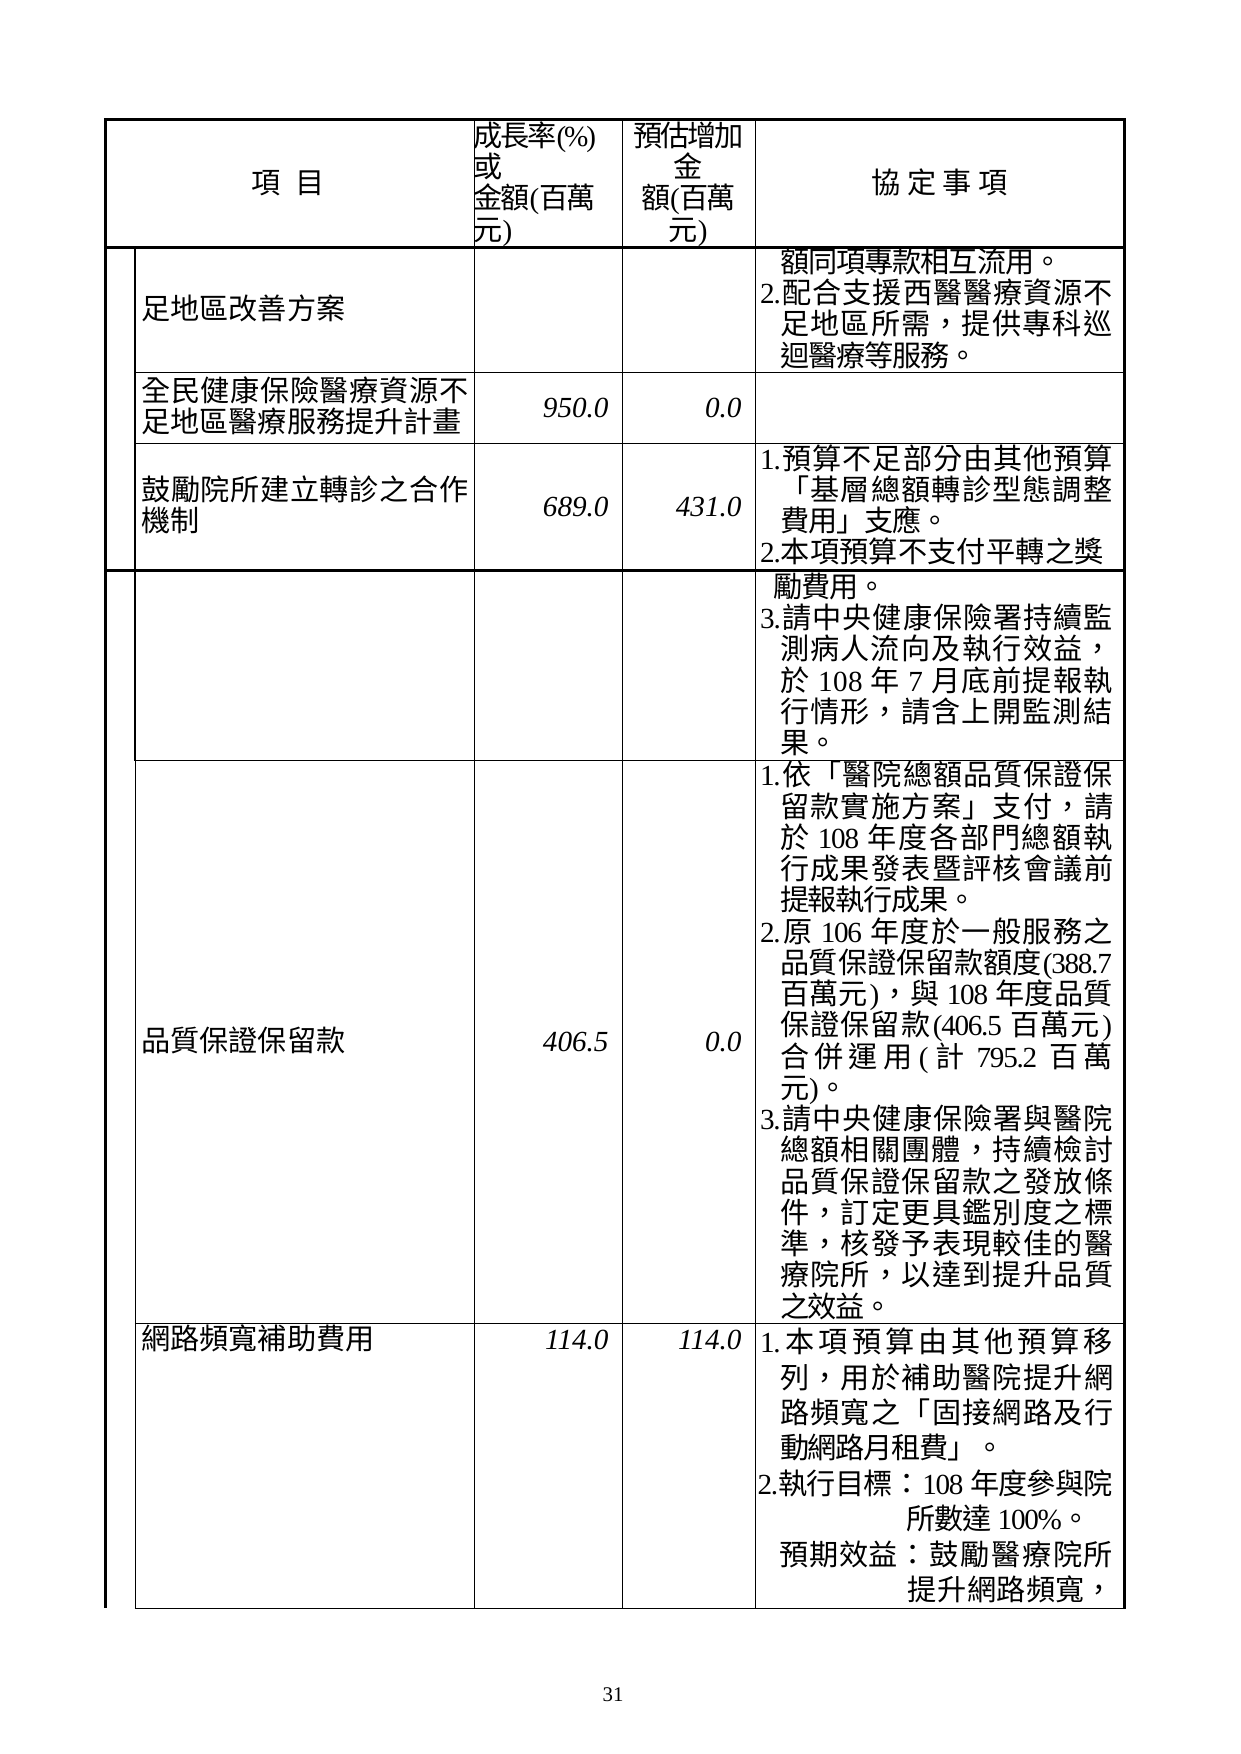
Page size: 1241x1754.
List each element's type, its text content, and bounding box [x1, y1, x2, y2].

table_cell [107, 760, 135, 1323]
table_cell 品質保證保留款 [136, 761, 474, 1323]
table_cell 0.0 [623, 373, 755, 443]
table_header 成長率(%)或 金額(百萬元) [475, 121, 622, 246]
table_cell [107, 443, 134, 569]
table_header 項 目 [107, 121, 474, 246]
table_cell 689.0 [475, 444, 622, 569]
table_cell [107, 249, 134, 372]
table_cell 406.5 [475, 761, 622, 1323]
table_cell [107, 572, 134, 760]
table_cell 1.本項預算由其他預算移列，用於補助醫院提升網路頻寬之「固接網路及行動網路月租費」。 2.執行目標：108年度參與院所數達100%。 預期效益：鼓勵醫療院所提升網路頻寬， [756, 1324, 1123, 1608]
table_cell 網路頻寬補助費用 [136, 1324, 474, 1608]
table_cell 額同項專款相互流用。 2.配合支援西醫醫療資源不足地區所需，提供專科巡迴醫療等服務。 [756, 249, 1123, 372]
table_cell [623, 572, 755, 760]
table_cell 1.預算不足部分由其他預算「基層總額轉診型態調整費用」支應。 2.本項預算不支付平轉之獎 [756, 444, 1123, 569]
table_cell 足地區改善方案 [136, 249, 474, 372]
table_cell 114.0 [623, 1324, 755, 1608]
table_cell 0.0 [623, 761, 755, 1323]
table_cell 114.0 [475, 1324, 622, 1608]
table_cell 431.0 [623, 444, 755, 569]
table_cell [623, 249, 755, 372]
table_cell 鼓勵院所建立轉診之合作機制 [136, 444, 474, 569]
table_cell [756, 373, 1123, 443]
table_cell 全民健康保險醫療資源不足地區醫療服務提升計畫 [136, 373, 474, 443]
table_cell 勵費用。 3.請中央健康保險署持續監測病人流向及執行效益，於108年7月底前提報執行情形，請含上開監測結果。 [756, 572, 1123, 760]
table_cell 950.0 [475, 373, 622, 443]
table_cell [475, 572, 622, 760]
table_header 預估增加金 額(百萬元) [623, 121, 755, 246]
table_header 協 定 事 項 [756, 121, 1123, 246]
table_cell [107, 372, 134, 443]
table_cell 1.依「醫院總額品質保證保留款實施方案」支付，請於108年度各部門總額執行成果發表暨評核會議前提報執行成果。 2.原106年度於一般服務之品質保證保留款額度(388.7百萬元)，與108年度品質保證保留款(406.5百萬元)合併運用(計795.2百萬元)。 3.請中央健康保險署與醫院總額相關團體，持續檢討品質保證保留款之發放條件，訂定更具鑑別度之標準，核發予表現較佳的醫療院所，以達到提升品質之效益。 [756, 761, 1123, 1323]
table_cell [136, 572, 474, 760]
table_cell [107, 1323, 135, 1608]
table_cell [475, 249, 622, 372]
